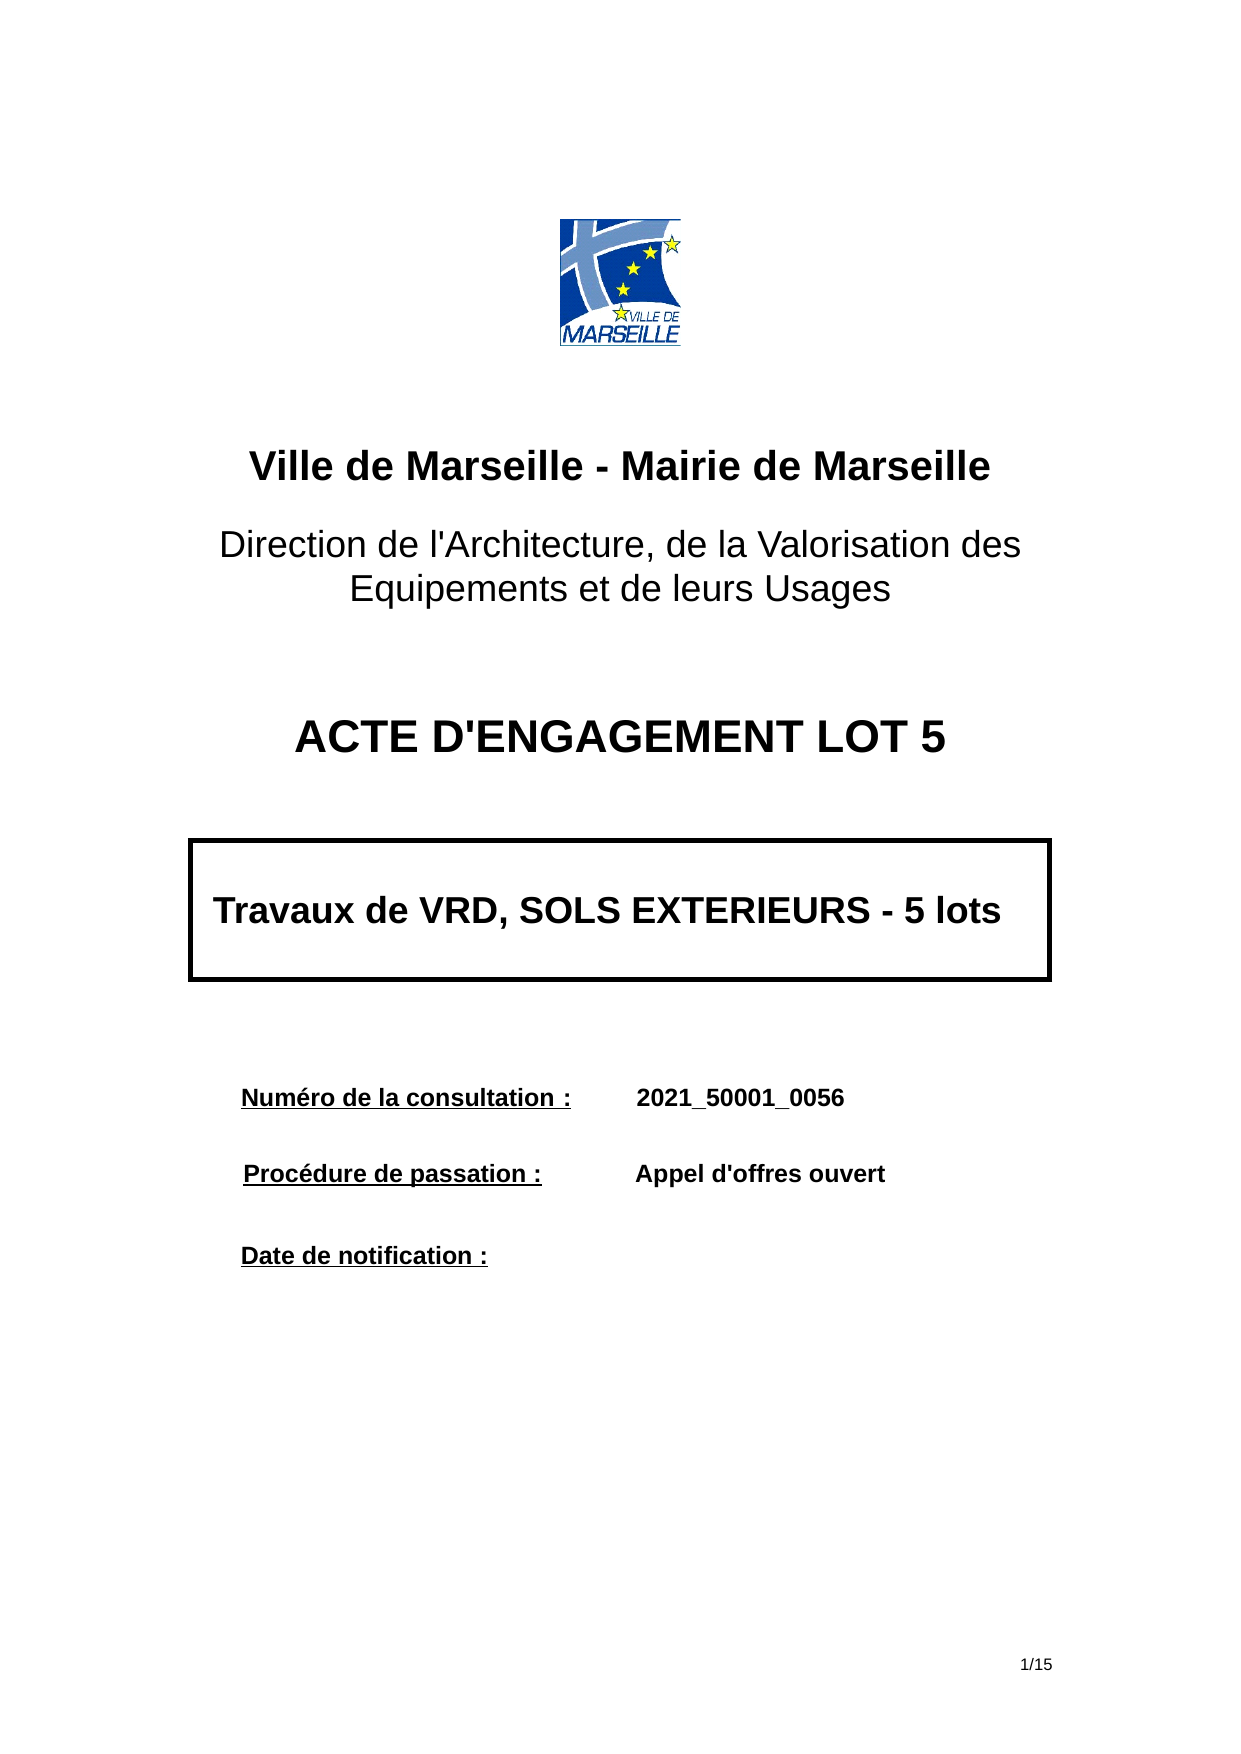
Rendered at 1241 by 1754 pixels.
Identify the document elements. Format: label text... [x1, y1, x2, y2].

text Procédure de passation : Appel d'offres ouvert [243, 1159, 1052, 1188]
text Travaux de VRD, SOLS EXTERIEURS - 5 lots [193, 881, 1047, 932]
text Direction de l'Architecture, de la Valorisation des Equipements et de leurs Usages [188, 523, 1052, 609]
text Numéro de la consultation : 2021_50001_0056 [241, 1083, 1052, 1112]
text ACTE D'ENGAGEMENT LOT 5 [188, 710, 1052, 762]
text Ville de Marseille - Mairie de Marseille [188, 441, 1052, 489]
text Date de notification : [241, 1241, 1052, 1270]
